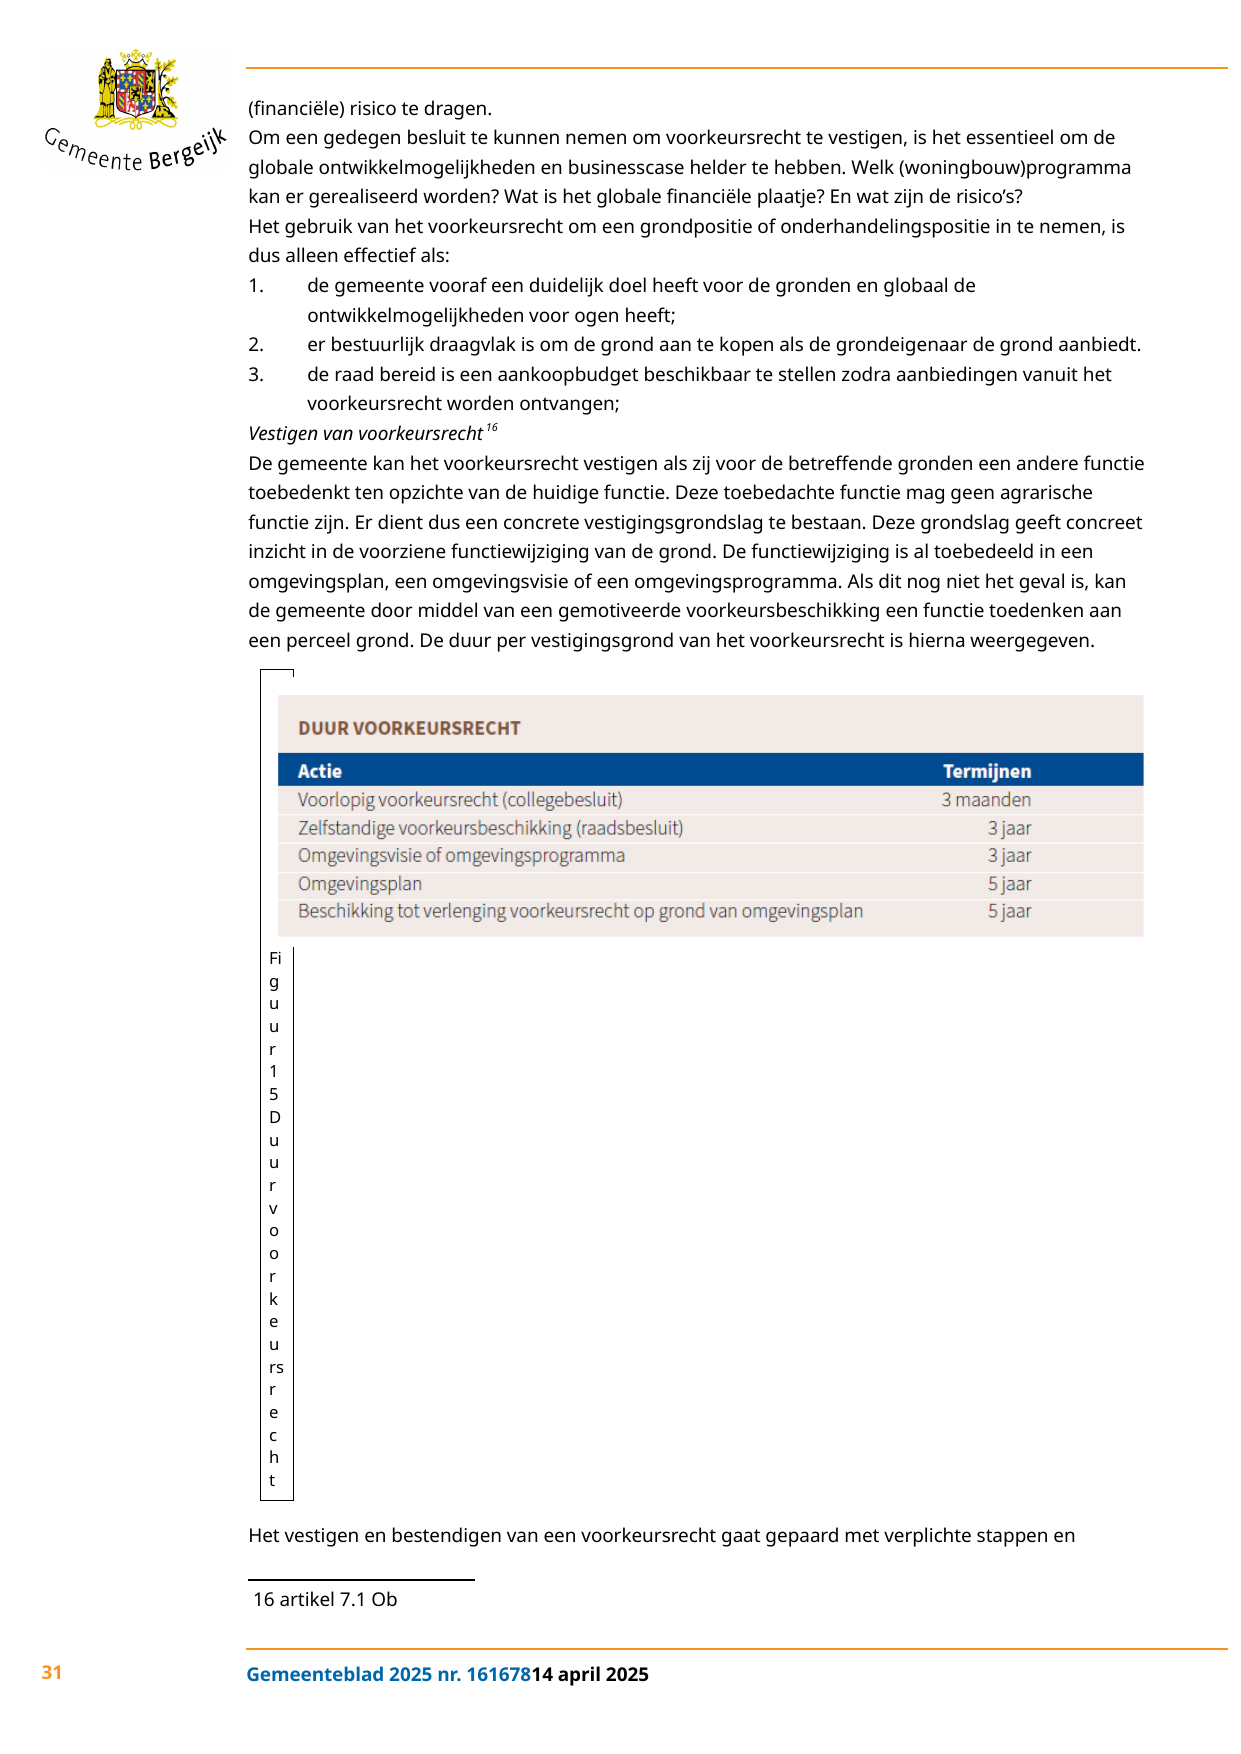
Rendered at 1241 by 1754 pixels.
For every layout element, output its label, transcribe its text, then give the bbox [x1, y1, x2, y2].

list de gemeente vooraf een duidelijk doel heeft voor de gronden en globaal de ontwikkelmogelijkheden voor ogen heeft; [248, 272, 1152, 328]
list er bestuurlijk draagvlak is om de grond aan te kopen als de grondeigenaar de grond aanbiedt. [248, 331, 1152, 357]
list de raad bereid is een aankoopbudget beschikbaar te stellen zodra aanbiedingen vanuit het voorkeursrecht worden ontvangen; [248, 361, 1152, 416]
text Vestigen van voorkeursrecht [248, 420, 1152, 446]
text De gemeente kan het voorkeursrecht vestigen als zij voor de betreffende gronden een andere functie toebedenkt ten opzichte van de huidige functie. Deze toebedachte functie mag geen agrarische functie zijn. Er dient dus een concrete vestigingsgrondslag te bestaan. Deze grondslag geeft concreet inzicht in de voorziene functiewijziging van de grond. De functiewijziging is al toebedeeld in een omgevingsplan, een omgevingsvisie of een omgevingsprogramma. Als dit nog niet het geval is, kan de gemeente door middel van een gemotiveerde voorkeursbeschikking een functie toedenken aan een perceel grond. De duur per vestigingsgrond van het voorkeursrecht is hierna weergegeven. [248, 450, 1152, 653]
picture [41, 47, 231, 172]
text artikel 7.1 Ob [248, 1586, 1152, 1612]
text Figuur 15 Duur voorkeursrecht [269, 947, 284, 1492]
text Om een gedegen besluit te kunnen nemen om voorkeursrecht te vestigen, is het essentieel om de globale ontwikkelmogelijkheden en businesscase helder te hebben. Welk (woningbouw)programma kan er gerealiseerd worden? Wat is het globale financiële plaatje? En wat zijn de risico’s? [248, 124, 1152, 209]
text Het gebruik van het voorkeursrecht om een grondpositie of onderhandelingspositie in te nemen, is dus alleen effectief als: [248, 213, 1152, 268]
text Het vestigen en bestendigen van een voorkeursrecht gaat gepaard met verplichte stappen en [248, 1522, 1152, 1547]
text (financiële) risico te dragen. [248, 95, 1152, 121]
picture [268, 677, 1155, 947]
